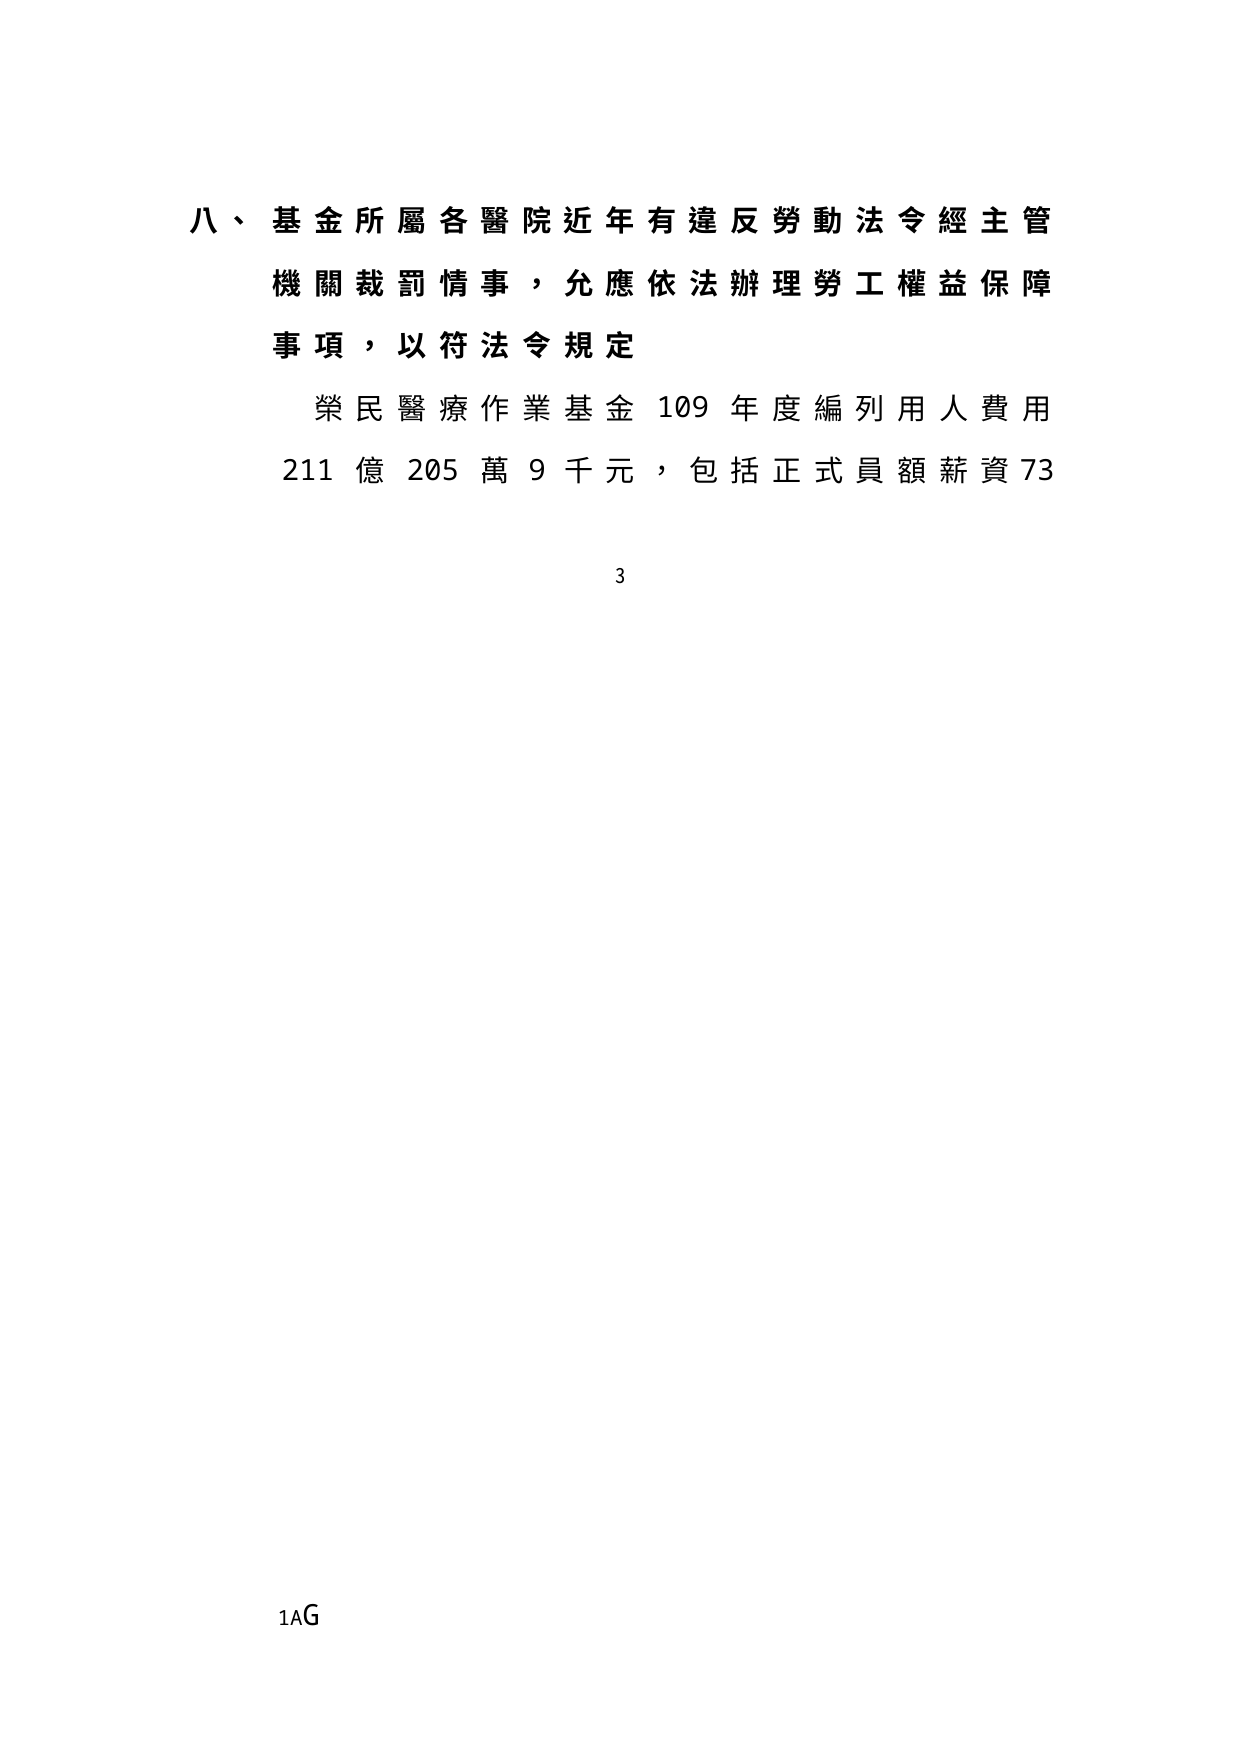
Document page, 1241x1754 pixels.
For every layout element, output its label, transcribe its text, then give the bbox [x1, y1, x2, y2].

text 八、基金所屬各醫院近年有違反勞動法令經主管機關裁罰情事，允應依法辦理勞工權益保障事項，以符法令規定 [183, 177, 1058, 365]
text 榮民醫療作業基金109年度編列用人費用211億205萬9千元，包括正式員額薪資73億7,995萬元、聘僱人員薪資8億7,680萬1千元、超時工作報酬7億7,120萬3千元、獎金82億1,435萬7千元、退休及卹償金24億7,410萬元、資遣費65萬元、福利費13億3,957萬9千元、提繳費107萬7千元及兼任人員用人費用4,434萬2千元。全國醫療機構及護理人員，除依公務人員法令進用者應依該等法令保障相關權益外，其餘護理人員皆已適用勞動基準法（以下簡稱勞基法），然該基金轄下部分醫療機構近年來進用醫務人員迭有違反勞動法令之情形。經查： [242, 365, 1058, 490]
